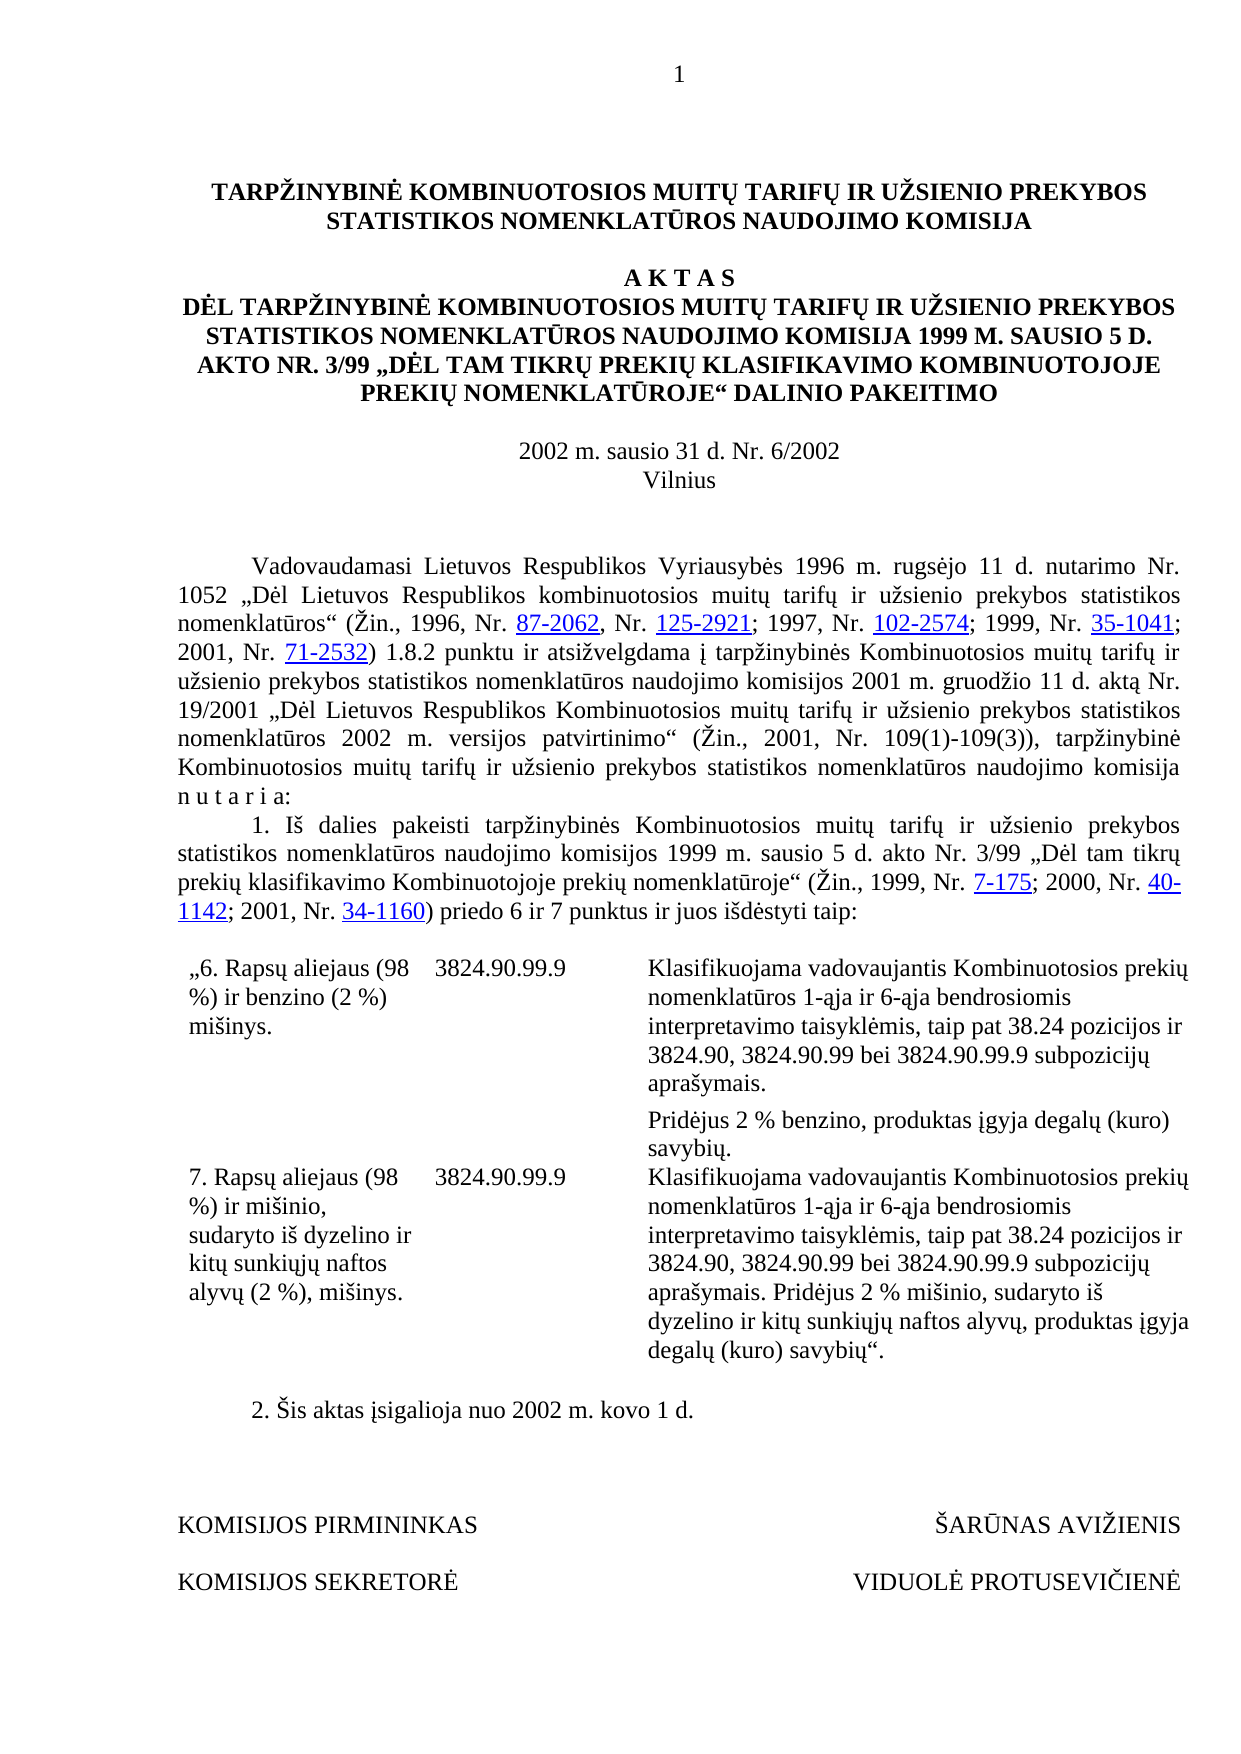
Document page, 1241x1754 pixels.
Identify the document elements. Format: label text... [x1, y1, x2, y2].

text A K T A S [177, 263, 1181, 292]
table_cell 3824.90.99.9 [423, 1162, 636, 1366]
text 2. Šis aktas įsigalioja nuo 2002 m. kovo 1 d. [177, 1395, 1181, 1424]
table_header Klasifikuojama vadovaujantis Kombinuotosios prekių nomenklatūros 1-ąja ir 6-ąja bendrosiomis interpretavimo taisyklėmis, taip pat 38.24 pozicijos ir 3824.90, 3824.90.99 bei 3824.90.99.9 subpozicijų aprašymais. [636, 954, 1201, 1105]
text 1. Iš dalies pakeisti tarpžinybinės Kombinuotosios muitų tarifų ir užsienio prekybos statistikos nomenklatūros naudojimo komisijos 1999 m. sausio 5 d. akto Nr. 3/99 „Dėl tam tikrų prekių klasifikavimo Kombinuotojoje prekių nomenklatūroje“ (Žin., 1999, Nr. 7-175; 2000, Nr. 40-1142; 2001, Nr. 34-1160) priedo 6 ir 7 punktus ir juos išdėstyti taip: [177, 810, 1181, 925]
text TARPŽINYBINĖ KOMBINUOTOSIOS MUITŲ TARIFŲ IR UŽSIENIO PREKYBOS STATISTIKOS NOMENKLATŪROS NAUDOJIMO KOMISIJA [177, 177, 1181, 235]
text 2002 m. sausio 31 d. Nr. 6/2002 [177, 436, 1181, 465]
table_cell [177, 1105, 423, 1162]
table_header 3824.90.99.9 [423, 954, 636, 1105]
table_cell [423, 1105, 636, 1162]
text Vilnius [177, 465, 1181, 493]
table_header „6. Rapsų aliejaus (98 %) ir benzino (2 %) mišinys. [177, 954, 423, 1105]
text KOMISIJOS SEKRETORĖ VIDUOLĖ PROTUSEVIČIENĖ [177, 1567, 1181, 1596]
table_cell Pridėjus 2 % benzino, produktas įgyja degalų (kuro) savybių. [636, 1105, 1201, 1162]
text Vadovaudamasi Lietuvos Respublikos Vyriausybės 1996 m. rugsėjo 11 d. nutarimo Nr. 1052 „Dėl Lietuvos Respublikos kombinuotosios muitų tarifų ir užsienio prekybos statistikos nomenklatūros“ (Žin., 1996, Nr. 87-2062, Nr. 125-2921; 1997, Nr. 102-2574; 1999, Nr. 35-1041; 2001, Nr. 71-2532) 1.8.2 punktu ir atsižvelgdama į tarpžinybinės Kombinuotosios muitų tarifų ir užsienio prekybos statistikos nomenklatūros naudojimo komisijos 2001 m. gruodžio 11 d. aktą Nr. 19/2001 „Dėl Lietuvos Respublikos Kombinuotosios muitų tarifų ir užsienio prekybos statistikos nomenklatūros 2002 m. versijos patvirtinimo“ (Žin., 2001, Nr. 109(1)-109(3)), tarpžinybinė Kombinuotosios muitų tarifų ir užsienio prekybos statistikos nomenklatūros naudojimo komisija nutaria: [177, 551, 1181, 810]
text KOMISIJOS PIRMININKAS ŠARŪNAS AVIŽIENIS [177, 1510, 1181, 1539]
table_cell 7. Rapsų aliejaus (98 %) ir mišinio, sudaryto iš dyzelino ir kitų sunkiųjų naftos alyvų (2 %), mišinys. [177, 1162, 423, 1366]
table_cell Klasifikuojama vadovaujantis Kombinuotosios prekių nomenklatūros 1-ąja ir 6-ąja bendrosiomis interpretavimo taisyklėmis, taip pat 38.24 pozicijos ir 3824.90, 3824.90.99 bei 3824.90.99.9 subpozicijų aprašymais. Pridėjus 2 % mišinio, sudaryto iš dyzelino ir kitų sunkiųjų naftos alyvų, produktas įgyja degalų (kuro) savybių“. [636, 1162, 1201, 1366]
text DĖL TARPŽINYBINĖ KOMBINUOTOSIOS MUITŲ TARIFŲ IR UŽSIENIO PREKYBOS STATISTIKOS NOMENKLATŪROS NAUDOJIMO KOMISIJA 1999 M. SAUSIO 5 D. AKTO NR. 3/99 „DĖL TAM TIKRŲ PREKIŲ KLASIFIKAVIMO KOMBINUOTOJOJE PREKIŲ NOMENKLATŪROJE“ DALINIO PAKEITIMO [177, 292, 1181, 407]
